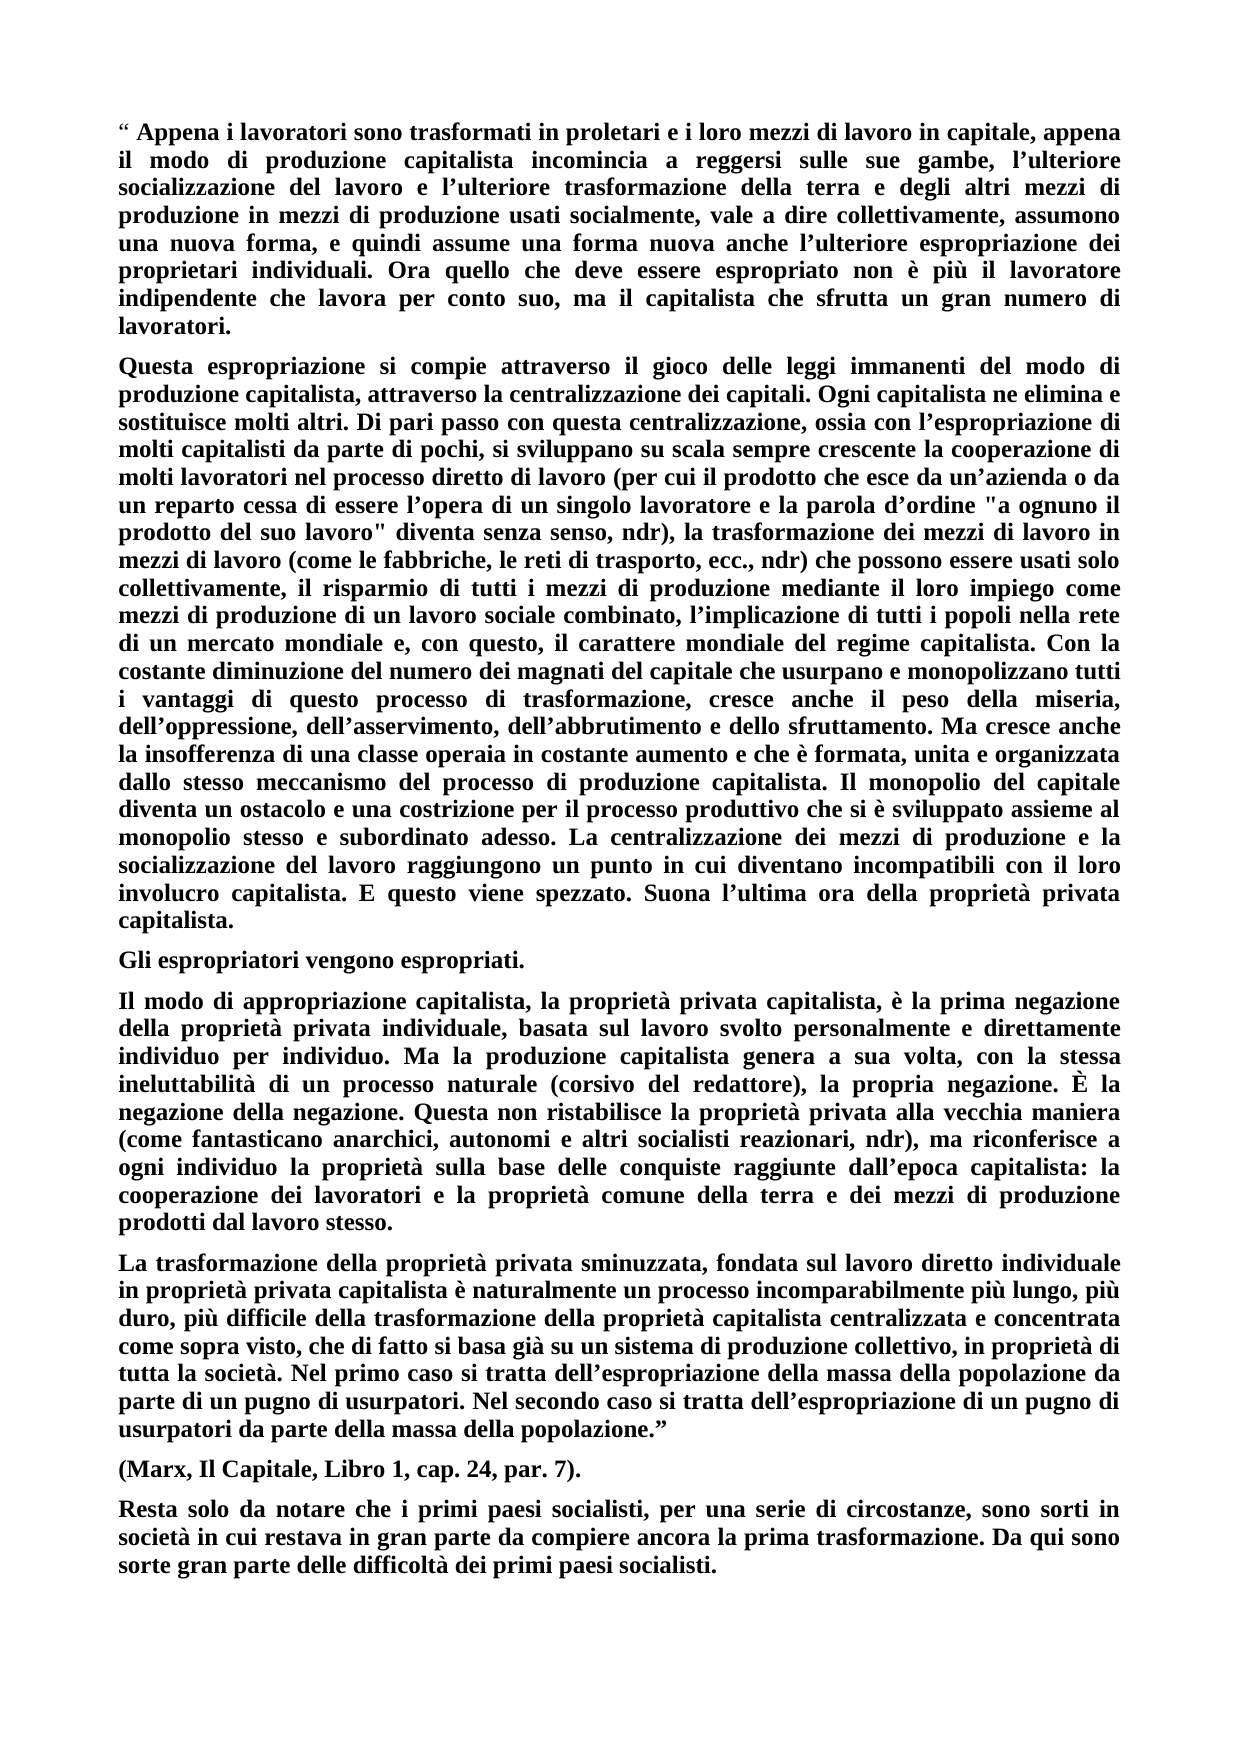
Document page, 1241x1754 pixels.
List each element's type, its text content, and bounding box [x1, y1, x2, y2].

text Gli espropriatori vengono espropriati. [118, 947, 1122, 974]
text Questa espropriazione si compie attraverso il gioco delle leggi immanenti del modo di produzione capitalista, attraverso la centralizzazione dei capitali. Ogni capitalista ne elimina e sostituisce molti altri. Di pari passo con questa centralizzazione, ossia con l’espropriazione di molti capitalisti da parte di pochi, si sviluppano su scala sempre crescente la cooperazione di molti lavoratori nel processo diretto di lavoro (per cui il prodotto che esce da un’azienda o da un reparto cessa di essere l’opera di un singolo lavoratore e la parola d’ordine "a ognuno il prodotto del suo lavoro" diventa senza senso, ndr), la trasformazione dei mezzi di lavoro in mezzi di lavoro (come le fabbriche, le reti di trasporto, ecc., ndr) che possono essere usati solo collettivamente, il risparmio di tutti i mezzi di produzione mediante il loro impiego come mezzi di produzione di un lavoro sociale combinato, l’implicazione di tutti i popoli nella rete di un mercato mondiale e, con questo, il carattere mondiale del regime capitalista. Con la costante diminuzione del numero dei magnati del capitale che usurpano e monopolizzano tutti i vantaggi di questo processo di trasformazione, cresce anche il peso della miseria, dell’oppressione, dell’asservimento, dell’abbrutimento e dello sfruttamento. Ma cresce anche la insofferenza di una classe operaia in costante aumento e che è formata, unita e organizzata dallo stesso meccanismo del processo di produzione capitalista. Il monopolio del capitale diventa un ostacolo e una costrizione per il processo produttivo che si è sviluppato assieme al monopolio stesso e subordinato adesso. La centralizzazione dei mezzi di produzione e la socializzazione del lavoro raggiungono un punto in cui diventano incompatibili con il loro involucro capitalista. E questo viene spezzato. Suona l’ultima ora della proprietà privata capitalista. [118, 352, 1122, 934]
text Resta solo da notare che i primi paesi socialisti, per una serie di circostanze, sono sorti in società in cui restava in gran parte da compiere ancora la prima trasformazione. Da qui sono sorte gran parte delle difficoltà dei primi paesi socialisti. [118, 1495, 1122, 1578]
text Il modo di appropriazione capitalista, la proprietà privata capitalista, è la prima negazione della proprietà privata individuale, basata sul lavoro svolto personalmente e direttamente individuo per individuo. Ma la produzione capitalista genera a sua volta, con la stessa ineluttabilità di un processo naturale (corsivo del redattore), la propria negazione. È la negazione della negazione. Questa non ristabilisce la proprietà privata alla vecchia maniera (come fantasticano anarchici, autonomi e altri socialisti reazionari, ndr), ma riconferisce a ogni individuo la proprietà sulla base delle conquiste raggiunte dall’epoca capitalista: la cooperazione dei lavoratori e la proprietà comune della terra e dei mezzi di produzione prodotti dal lavoro stesso. [118, 987, 1122, 1236]
text “ Appena i lavoratori sono trasformati in proletari e i loro mezzi di lavoro in capitale, appena il modo di produzione capitalista incomincia a reggersi sulle sue gambe, l’ulteriore socializzazione del lavoro e l’ulteriore trasformazione della terra e degli altri mezzi di produzione in mezzi di produzione usati socialmente, vale a dire collettivamente, assumono una nuova forma, e quindi assume una forma nuova anche l’ulteriore espropriazione dei proprietari individuali. Ora quello che deve essere espropriato non è più il lavoratore indipendente che lavora per conto suo, ma il capitalista che sfrutta un gran numero di lavoratori. [118, 118, 1122, 340]
text (Marx, Il Capitale, Libro 1, cap. 24, par. 7). [118, 1455, 1122, 1483]
text La trasformazione della proprietà privata sminuzzata, fondata sul lavoro diretto individuale in proprietà privata capitalista è naturalmente un processo incomparabilmente più lungo, più duro, più difficile della trasformazione della proprietà capitalista centralizzata e concentrata come sopra visto, che di fatto si basa già su un sistema di produzione collettivo, in proprietà di tutta la società. Nel primo caso si tratta dell’espropriazione della massa della popolazione da parte di un pugno di usurpatori. Nel secondo caso si tratta dell’espropriazione di un pugno di usurpatori da parte della massa della popolazione.” [118, 1249, 1122, 1443]
